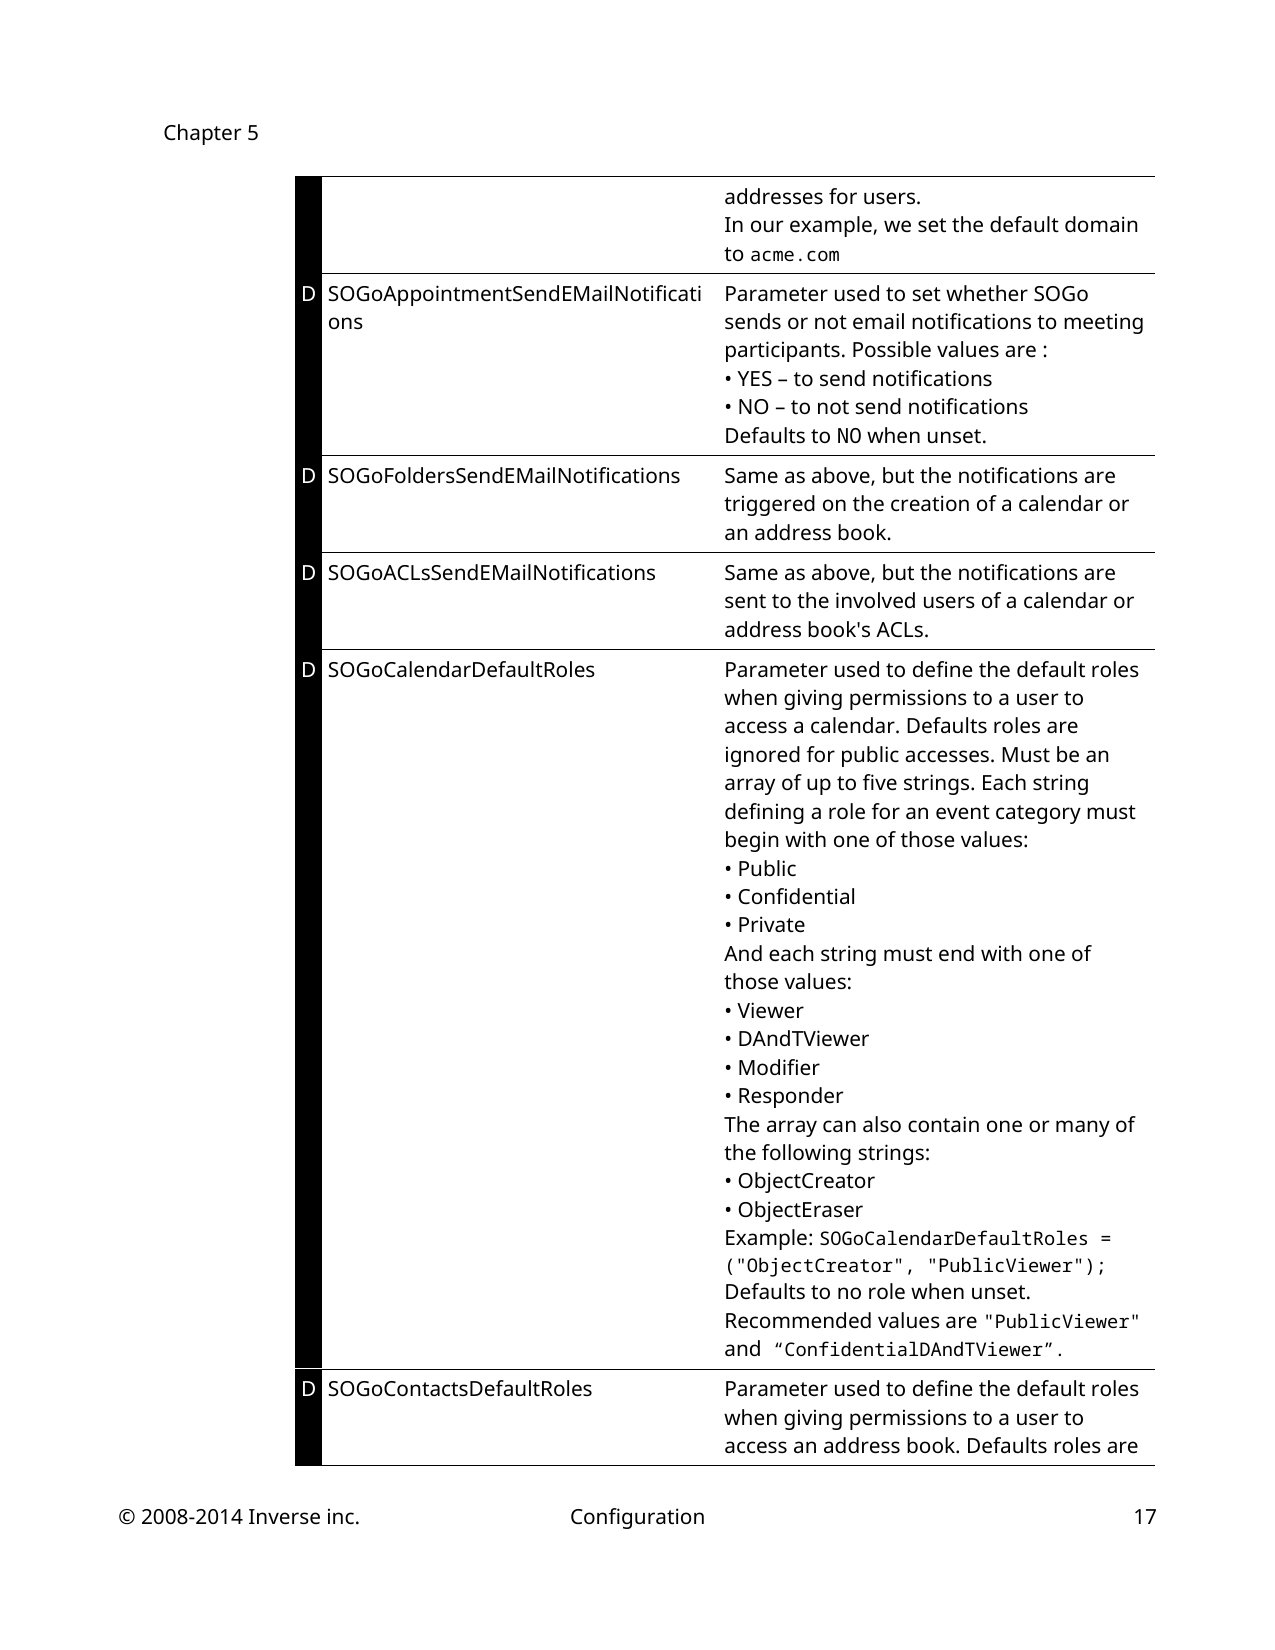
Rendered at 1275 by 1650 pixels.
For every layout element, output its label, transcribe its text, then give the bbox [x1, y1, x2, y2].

table_cell [322, 177, 718, 273]
table_cell SOGoContactsDefaultRoles [322, 1370, 718, 1465]
table_cell Parameter used to define the default roles when giving permissions to a user to access a calendar. Defaults roles are ignored for public accesses. Must be an array of up to five strings. Each string defining a role for an event category must begin with one of those values: • Public • Confidential • Private And each string must end with one of those values: • Viewer • DAndTViewer • Modifier • Responder The array can also contain one or many of the following strings: • ObjectCreator • ObjectEraser Example: SOGoCalendarDefaultRoles = ("ObjectCreator", "PublicViewer"); Defaults to no role when unset. Recommended values are "PublicViewer" and “ConfidentialDAndTViewer”. [719, 650, 1155, 1368]
table_cell SOGoACLsSendEMailNotifications [322, 553, 718, 649]
table_cell Parameter used to define the default roles when giving permissions to a user to access an address book. Defaults roles are [719, 1370, 1155, 1465]
table_cell Same as above, but the notifications are sent to the involved users of a calendar or address book's ACLs. [719, 553, 1155, 649]
table_cell D [295, 274, 322, 455]
table_cell addresses for users. In our example, we set the default domain to acme.com [719, 177, 1155, 273]
table_cell D [295, 1370, 322, 1465]
table_cell SOGoAppointmentSendEMailNotifications [322, 274, 718, 455]
table_cell [295, 177, 322, 273]
table_cell D [295, 553, 322, 649]
table_cell D [295, 650, 322, 1368]
table_cell D [295, 456, 322, 552]
table_cell Same as above, but the notifications are triggered on the creation of a calendar or an address book. [719, 456, 1155, 552]
table_cell SOGoCalendarDefaultRoles [322, 650, 718, 1368]
table_cell Parameter used to set whether SOGo sends or not email notifications to meeting participants. Possible values are : • YES – to send notifications • NO – to not send notifications Defaults to NO when unset. [719, 274, 1155, 455]
table_cell SOGoFoldersSendEMailNotifications [322, 456, 718, 552]
